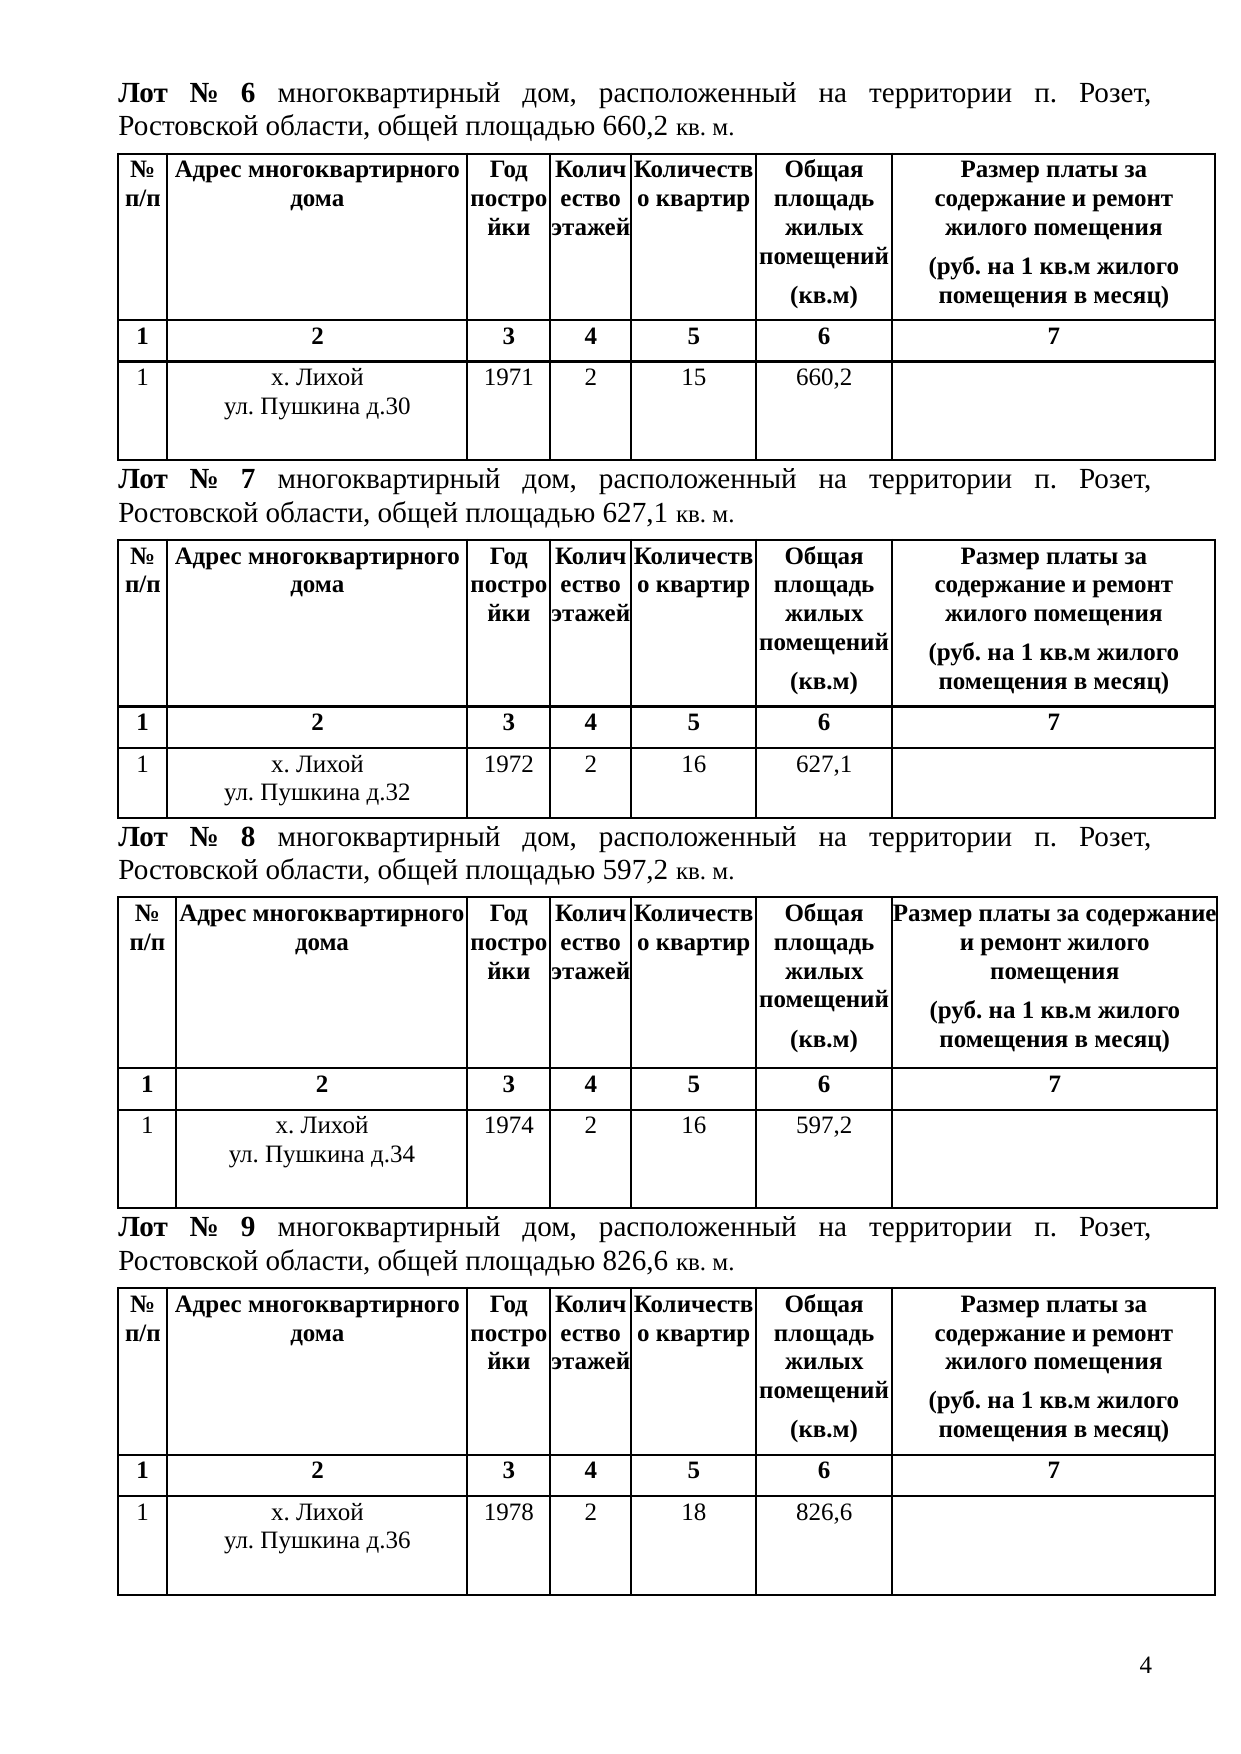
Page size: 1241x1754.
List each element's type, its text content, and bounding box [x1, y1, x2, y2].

table_cell 5 [632, 1456, 755, 1495]
table_cell [893, 1497, 1214, 1593]
table_cell 1 [119, 363, 166, 459]
table_cell 2 [168, 321, 466, 360]
table_cell х. Лихой ул. Пушкина д.34 [177, 1111, 466, 1207]
table_cell 1971 [468, 363, 549, 459]
table_cell 6 [757, 321, 891, 360]
table_cell 1974 [468, 1111, 549, 1207]
table_header Год постройки [468, 898, 549, 1067]
table_cell 16 [632, 1111, 755, 1207]
table_cell 1 [119, 1497, 166, 1593]
table_header Адрес многоквартирного дома [177, 898, 466, 1067]
table_header № п/п [119, 541, 166, 705]
text Лот № 6 многоквартирный дом, расположенный на территории п. Розет, Ростовской области, общей площадью 660,2 кв. м. [118, 75, 1152, 142]
table_header Год постройки [468, 541, 549, 705]
table_header Размер платы за содержание и ремонт жилого помещения (руб. на 1 кв.м жилого помещения в месяц) [893, 155, 1214, 319]
table_cell 7 [893, 1456, 1214, 1495]
table_header Год постройки [468, 155, 549, 319]
table_cell 15 [632, 363, 755, 459]
table_cell 1972 [468, 749, 549, 817]
table_cell х. Лихой ул. Пушкина д.32 [168, 749, 466, 817]
table_header Общая площадь жилых помещений (кв.м) [757, 898, 891, 1067]
table_header Количество квартир [632, 1289, 755, 1453]
table_cell 3 [468, 1069, 549, 1108]
table_cell 1978 [468, 1497, 549, 1593]
table_cell 4 [551, 1456, 630, 1495]
table_header Количество этажей [551, 155, 630, 319]
table_cell х. Лихой ул. Пушкина д.36 [168, 1497, 466, 1593]
table_cell [893, 363, 1214, 459]
table_cell 3 [468, 321, 549, 360]
table_cell 3 [468, 708, 549, 747]
table_cell 6 [757, 1456, 891, 1495]
table_header Адрес многоквартирного дома [168, 155, 466, 319]
table_header Адрес многоквартирного дома [168, 1289, 466, 1453]
table_header Количество квартир [632, 541, 755, 705]
table_cell 6 [757, 708, 891, 747]
table_cell 5 [632, 708, 755, 747]
table_cell 660,2 [757, 363, 891, 459]
table_cell [893, 1111, 1216, 1207]
table_cell 1 [119, 321, 166, 360]
table_cell 7 [893, 321, 1214, 360]
table_header № п/п [119, 1289, 166, 1453]
table_cell 1 [119, 708, 166, 747]
table_cell 4 [551, 321, 630, 360]
table_cell 5 [632, 1069, 755, 1108]
text Лот № 8 многоквартирный дом, расположенный на территории п. Розет, Ростовской области, общей площадью 597,2 кв. м. [118, 819, 1152, 886]
text Лот № 7 многоквартирный дом, расположенный на территории п. Розет, Ростовской области, общей площадью 627,1 кв. м. [118, 461, 1152, 528]
table_header Количество квартир [632, 155, 755, 319]
table_cell 7 [893, 1069, 1216, 1108]
table_cell 16 [632, 749, 755, 817]
table_cell 1 [119, 749, 166, 817]
table_cell 4 [551, 708, 630, 747]
table_cell 7 [893, 708, 1214, 747]
table_header Общая площадь жилых помещений (кв.м) [757, 155, 891, 319]
table_cell 1 [119, 1069, 175, 1108]
table_header Количество квартир [632, 898, 755, 1067]
table_header Размер платы за содержание и ремонт жилого помещения (руб. на 1 кв.м жилого помещения в месяц) [893, 1289, 1214, 1453]
table_header Адрес многоквартирного дома [168, 541, 466, 705]
table_cell 2 [551, 1111, 630, 1207]
table_cell 826,6 [757, 1497, 891, 1593]
table_header Размер платы за содержание и ремонт жилого помещения (руб. на 1 кв.м жилого помещения в месяц) [893, 898, 1216, 1067]
table_header Размер платы за содержание и ремонт жилого помещения (руб. на 1 кв.м жилого помещения в месяц) [893, 541, 1214, 705]
table_cell х. Лихой ул. Пушкина д.30 [168, 363, 466, 459]
table_cell 2 [168, 708, 466, 747]
table_cell [893, 749, 1214, 817]
table_cell 2 [177, 1069, 466, 1108]
table_cell 2 [551, 363, 630, 459]
text Лот № 9 многоквартирный дом, расположенный на территории п. Розет, Ростовской области, общей площадью 826,6 кв. м. [118, 1209, 1152, 1276]
table_header Год постройки [468, 1289, 549, 1453]
table_cell 4 [551, 1069, 630, 1108]
table_cell 1 [119, 1456, 166, 1495]
table_header № п/п [119, 898, 175, 1067]
table_cell 2 [168, 1456, 466, 1495]
table_cell 1 [119, 1111, 175, 1207]
table_header Количество этажей [551, 541, 630, 705]
table_cell 2 [551, 1497, 630, 1593]
table_cell 18 [632, 1497, 755, 1593]
table_cell 597,2 [757, 1111, 891, 1207]
table_header Количество этажей [551, 1289, 630, 1453]
table_cell 6 [757, 1069, 891, 1108]
table_header Общая площадь жилых помещений (кв.м) [757, 1289, 891, 1453]
table_cell 5 [632, 321, 755, 360]
table_header № п/п [119, 155, 166, 319]
table_cell 3 [468, 1456, 549, 1495]
table_cell 627,1 [757, 749, 891, 817]
table_cell 2 [551, 749, 630, 817]
table_header Общая площадь жилых помещений (кв.м) [757, 541, 891, 705]
table_header Количество этажей [551, 898, 630, 1067]
